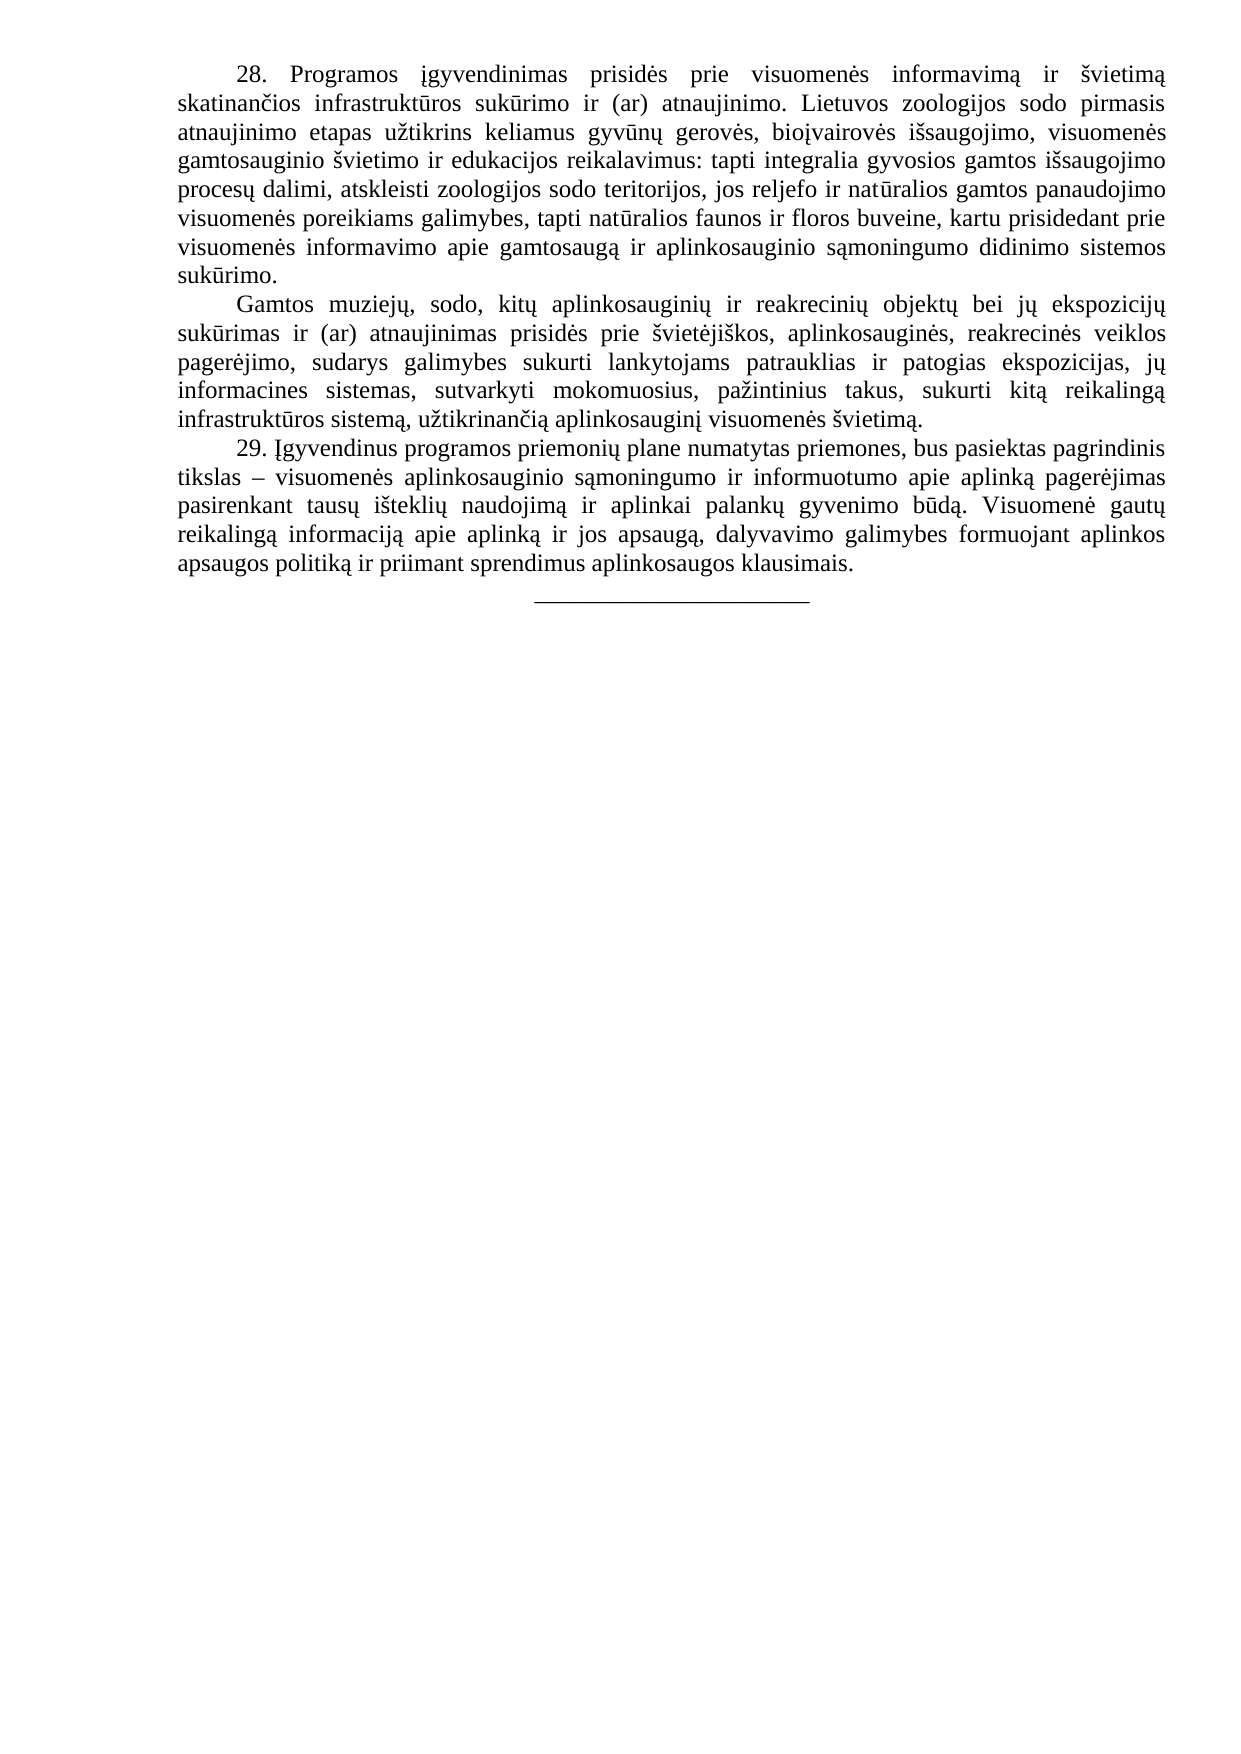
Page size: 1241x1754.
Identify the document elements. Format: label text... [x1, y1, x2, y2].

text 28. Programos įgyvendinimas prisidės prie visuomenės informavimą ir švietimą skatinančios infrastruktūros sukūrimo ir (ar) atnaujinimo. Lietuvos zoologijos sodo pirmasis atnaujinimo etapas užtikrins keliamus gyvūnų gerovės, bioįvairovės išsaugojimo, visuomenės gamtosauginio švietimo ir edukacijos reikalavimus: tapti integralia gyvosios gamtos išsaugojimo procesų dalimi, atskleisti zoologijos sodo teritorijos, jos reljefo ir natūralios gamtos panaudojimo visuomenės poreikiams galimybes, tapti natūralios faunos ir floros buveine, kartu prisidedant prie visuomenės informavimo apie gamtosaugą ir aplinkosauginio sąmoningumo didinimo sistemos sukūrimo. [177, 59, 1166, 289]
text 29. Įgyvendinus programos priemonių plane numatytas priemones, bus pasiektas pagrindinis tikslas – visuomenės aplinkosauginio sąmoningumo ir informuotumo apie aplinką pagerėjimas pasirenkant tausų išteklių naudojimą ir aplinkai palankų gyvenimo būdą. Visuomenė gautų reikalingą informaciją apie aplinką ir jos apsaugą, dalyvavimo galimybes formuojant aplinkos apsaugos politiką ir priimant sprendimus aplinkosaugos klausimais. [177, 433, 1166, 577]
text ______________________ [177, 577, 1166, 605]
text Gamtos muziejų, sodo, kitų aplinkosauginių ir reakrecinių objektų bei jų ekspozicijų sukūrimas ir (ar) atnaujinimas prisidės prie švietėjiškos, aplinkosauginės, reakrecinės veiklos pagerėjimo, sudarys galimybes sukurti lankytojams patrauklias ir patogias ekspozicijas, jų informacines sistemas, sutvarkyti mokomuosius, pažintinius takus, sukurti kitą reikalingą infrastruktūros sistemą, užtikrinančią aplinkosauginį visuomenės švietimą. [177, 289, 1166, 433]
